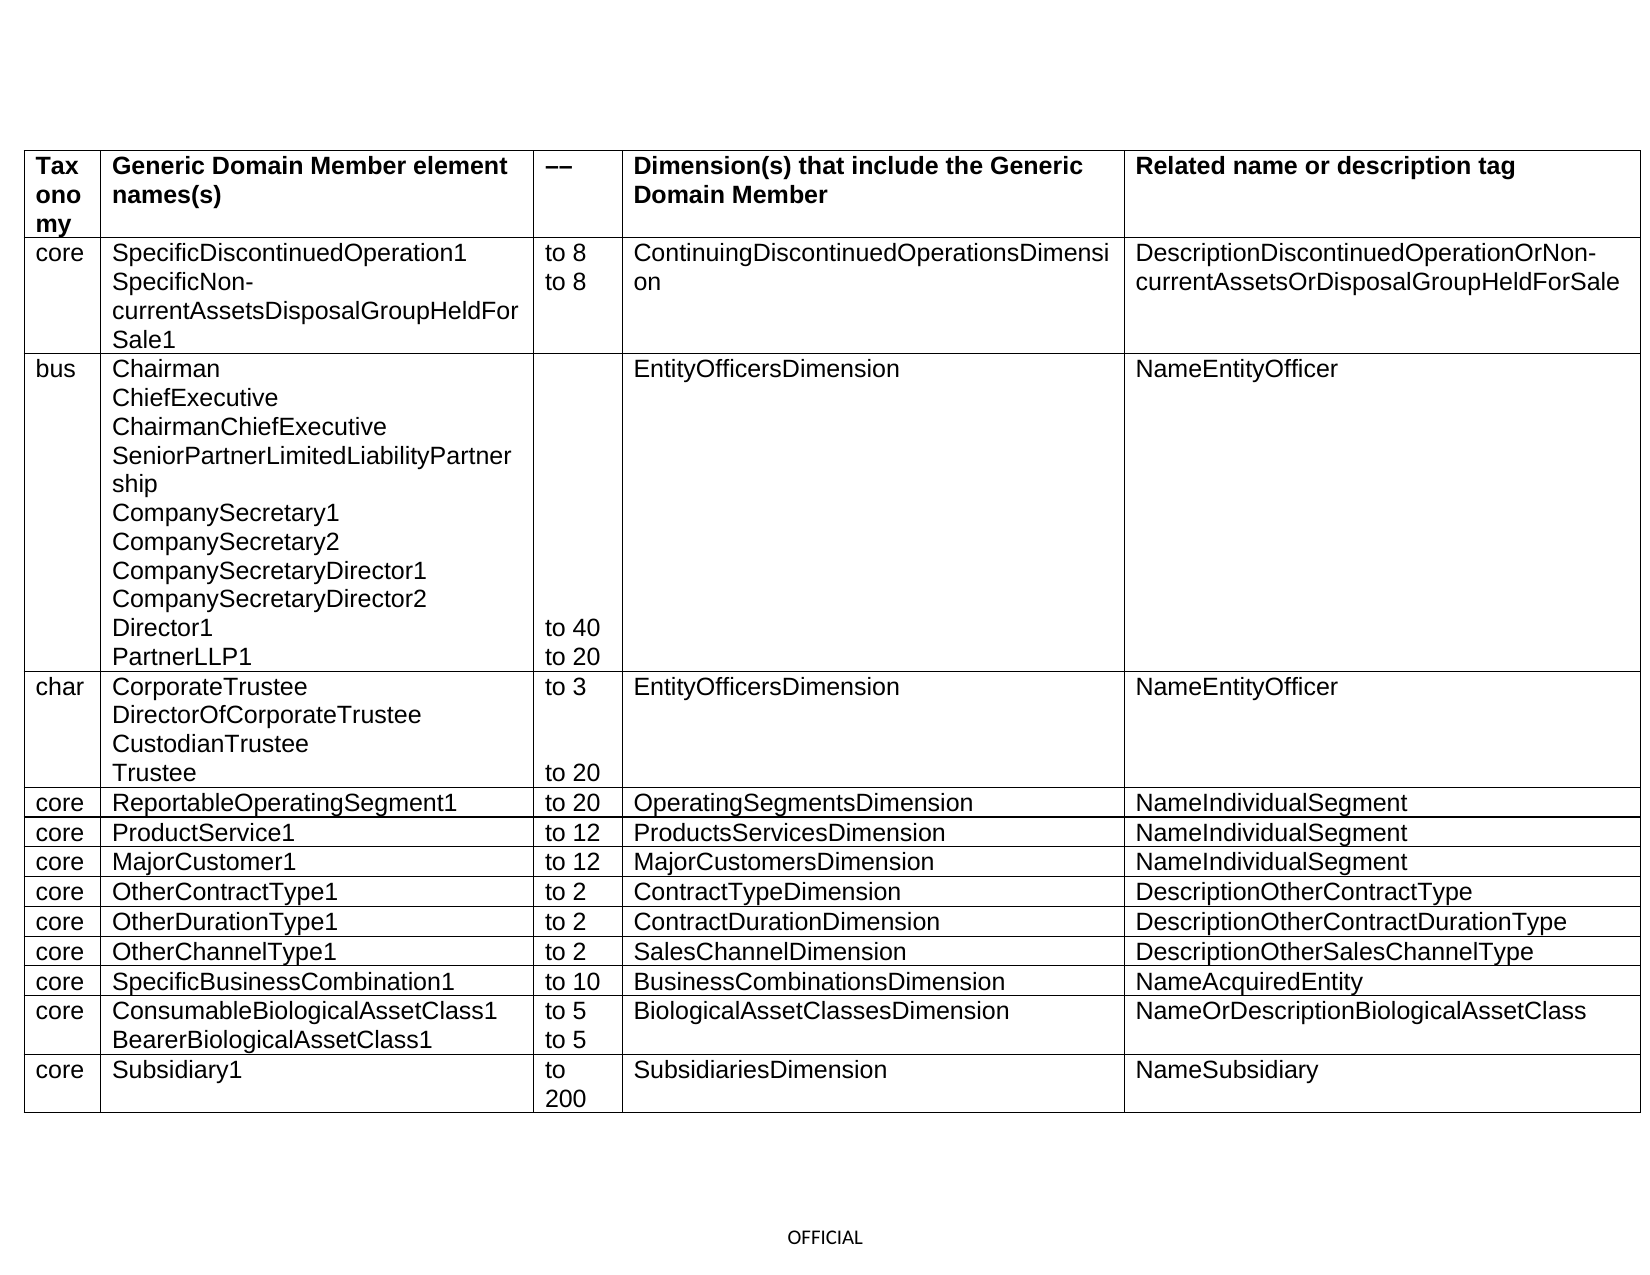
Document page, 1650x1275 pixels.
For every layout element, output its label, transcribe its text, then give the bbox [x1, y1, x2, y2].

table_cell NameIndividualSegment [1125, 788, 1640, 816]
table_cell to 12 [534, 818, 622, 846]
table_cell to 40 to 20 [534, 354, 622, 671]
table_header Generic Domain Member element names(s) [101, 151, 533, 237]
table_cell OtherDurationType1 [101, 907, 533, 936]
table_cell ReportableOperatingSegment1 [101, 788, 533, 816]
table_cell to 2 [534, 907, 622, 936]
table_cell BusinessCombinationsDimension [623, 966, 1124, 995]
table_cell ContractTypeDimension [623, 877, 1124, 906]
table_cell EntityOfficersDimension [623, 354, 1124, 671]
table_cell MajorCustomersDimension [623, 847, 1124, 876]
table_cell NameOrDescriptionBiologicalAssetClass [1125, 996, 1640, 1054]
table_cell DescriptionOtherContractDurationType [1125, 907, 1640, 936]
table_cell ProductsServicesDimension [623, 818, 1124, 846]
table_cell BiologicalAssetClassesDimension [623, 996, 1124, 1054]
table_cell ContinuingDiscontinuedOperationsDimension [623, 238, 1124, 353]
table_cell NameIndividualSegment [1125, 847, 1640, 876]
table_cell bus [25, 354, 100, 671]
table_cell core [25, 996, 100, 1054]
table_cell NameIndividualSegment [1125, 818, 1640, 846]
table_cell Chairman ChiefExecutive ChairmanChiefExecutive SeniorPartnerLimitedLiabilityPartnership CompanySecretary1 CompanySecretary2 CompanySecretaryDirector1 CompanySecretaryDirector2 Director1 PartnerLLP1 [101, 354, 533, 671]
table_cell core [25, 818, 100, 846]
table_cell to 12 [534, 847, 622, 876]
table_cell char [25, 672, 100, 787]
table_cell MajorCustomer1 [101, 847, 533, 876]
table_cell core [25, 937, 100, 965]
table_cell NameEntityOfficer [1125, 354, 1640, 671]
table_cell DescriptionOtherSalesChannelType [1125, 937, 1640, 965]
table_cell core [25, 788, 100, 816]
table_cell core [25, 847, 100, 876]
table_cell NameEntityOfficer [1125, 672, 1640, 787]
table_cell OperatingSegmentsDimension [623, 788, 1124, 816]
table_cell ConsumableBiologicalAssetClass1 BearerBiologicalAssetClass1 [101, 996, 533, 1054]
table_cell OtherChannelType1 [101, 937, 533, 965]
table_cell ContractDurationDimension [623, 907, 1124, 936]
table_cell EntityOfficersDimension [623, 672, 1124, 787]
table_header –– [534, 151, 622, 237]
table_cell SalesChannelDimension [623, 937, 1124, 965]
table_cell ProductService1 [101, 818, 533, 846]
table_cell SubsidiariesDimension [623, 1055, 1124, 1112]
table_cell CorporateTrustee DirectorOfCorporateTrustee CustodianTrustee Trustee [101, 672, 533, 787]
table_cell core [25, 907, 100, 936]
table_cell to 10 [534, 966, 622, 995]
table_cell core [25, 966, 100, 995]
table_cell DescriptionDiscontinuedOperationOrNon-currentAssetsOrDisposalGroupHeldForSale [1125, 238, 1640, 353]
table_cell to 200 [534, 1055, 622, 1112]
table_cell core [25, 238, 100, 353]
table_header Related name or description tag [1125, 151, 1640, 237]
table_header Dimension(s) that include the Generic Domain Member [623, 151, 1124, 237]
table_cell core [25, 877, 100, 906]
table_cell SpecificDiscontinuedOperation1 SpecificNon-currentAssetsDisposalGroupHeldForSale1 [101, 238, 533, 353]
table_cell NameSubsidiary [1125, 1055, 1640, 1112]
table_cell to 3 to 20 [534, 672, 622, 787]
table_cell SpecificBusinessCombination1 [101, 966, 533, 995]
table_cell core [25, 1055, 100, 1112]
table_cell to 2 [534, 877, 622, 906]
table_cell to 2 [534, 937, 622, 965]
table_cell Subsidiary1 [101, 1055, 533, 1112]
table_cell to 20 [534, 788, 622, 816]
table_cell to 5 to 5 [534, 996, 622, 1054]
table_cell DescriptionOtherContractType [1125, 877, 1640, 906]
table_cell NameAcquiredEntity [1125, 966, 1640, 995]
table_cell OtherContractType1 [101, 877, 533, 906]
table_cell to 8 to 8 [534, 238, 622, 353]
table_header Taxonomy [25, 151, 100, 237]
